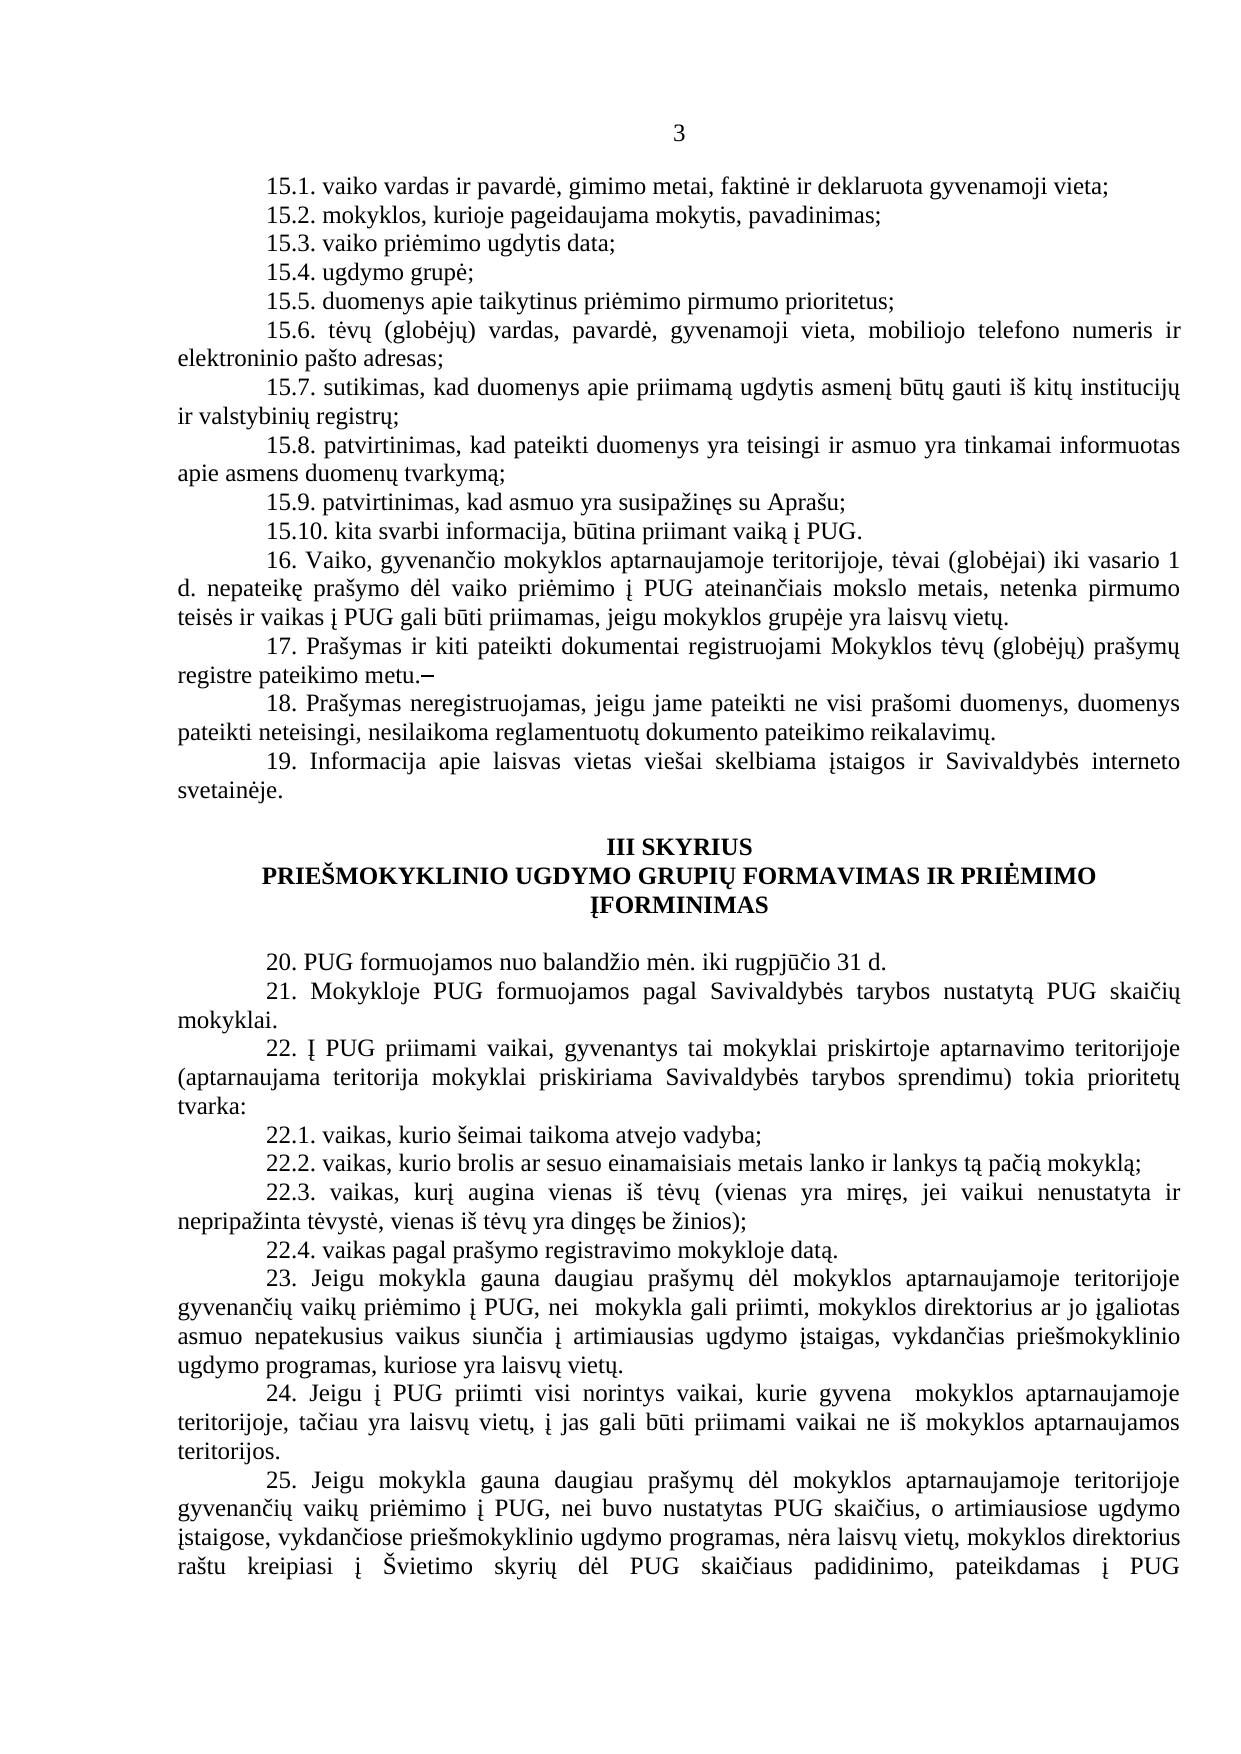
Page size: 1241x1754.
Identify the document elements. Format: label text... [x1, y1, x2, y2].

text 15.10. kita svarbi informacija, būtina priimant vaiką į PUG. [177, 516, 1181, 545]
text 19. Informacija apie laisvas vietas viešai skelbiama įstaigos ir Savivaldybės interneto svetainėje. [177, 746, 1181, 803]
text 20. PUG formuojamos nuo balandžio mėn. iki rugpjūčio 31 d. [177, 947, 1181, 976]
text 18. Prašymas neregistruojamas, jeigu jame pateikti ne visi prašomi duomenys, duomenys pateikti neteisingi, nesilaikoma reglamentuotų dokumento pateikimo reikalavimų. [177, 688, 1181, 746]
text 16. Vaiko, gyvenančio mokyklos aptarnaujamoje teritorijoje, tėvai (globėjai) iki vasario 1 d. nepateikę prašymo dėl vaiko priėmimo į PUG ateinančiais mokslo metais, netenka pirmumo teisės ir vaikas į PUG gali būti priimamas, jeigu mokyklos grupėje yra laisvų vietų. [177, 545, 1181, 631]
text 15.6. tėvų (globėjų) vardas, pavardė, gyvenamoji vieta, mobiliojo telefono numeris ir elektroninio pašto adresas; [177, 315, 1181, 372]
text 24. Jeigu į PUG priimti visi norintys vaikai, kurie gyvena mokyklos aptarnaujamoje teritorijoje, tačiau yra laisvų vietų, į jas gali būti priimami vaikai ne iš mokyklos aptarnaujamos teritorijos. [177, 1378, 1181, 1465]
text III SKYRIUS [177, 832, 1181, 861]
text 15.7. sutikimas, kad duomenys apie priimamą ugdytis asmenį būtų gauti iš kitų institucijų ir valstybinių registrų; [177, 372, 1181, 430]
text 25. Jeigu mokykla gauna daugiau prašymų dėl mokyklos aptarnaujamoje teritorijoje gyvenančių vaikų priėmimo į PUG, nei buvo nustatytas PUG skaičius, o artimiausiose ugdymo įstaigose, vykdančiose priešmokyklinio ugdymo programas, nėra laisvų vietų, mokyklos direktorius raštu kreipiasi į Švietimo skyrių dėl PUG skaičiaus padidinimo, pateikdamas į PUG [177, 1465, 1181, 1580]
text 15.2. mokyklos, kurioje pageidaujama mokytis, pavadinimas; [177, 200, 1181, 228]
text 17. Prašymas ir kiti pateikti dokumentai registruojami Mokyklos tėvų (globėjų) prašymų registre pateikimo metu. [177, 631, 1181, 688]
text 15.9. patvirtinimas, kad asmuo yra susipažinęs su Aprašu; [177, 487, 1181, 516]
text 22.2. vaikas, kurio brolis ar sesuo einamaisiais metais lanko ir lankys tą pačią mokyklą; [177, 1148, 1181, 1177]
text 21. Mokykloje PUG formuojamos pagal Savivaldybės tarybos nustatytą PUG skaičių mokyklai. [177, 976, 1181, 1033]
text 22.4. vaikas pagal prašymo registravimo mokykloje datą. [177, 1235, 1181, 1263]
text 15.5. duomenys apie taikytinus priėmimo pirmumo prioritetus; [177, 286, 1181, 315]
text 15.4. ugdymo grupė; [177, 257, 1181, 286]
text 15.8. patvirtinimas, kad pateikti duomenys yra teisingi ir asmuo yra tinkamai informuotas apie asmens duomenų tvarkymą; [177, 430, 1181, 487]
text 22.1. vaikas, kurio šeimai taikoma atvejo vadyba; [177, 1120, 1181, 1148]
text 23. Jeigu mokykla gauna daugiau prašymų dėl mokyklos aptarnaujamoje teritorijoje gyvenančių vaikų priėmimo į PUG, nei mokykla gali priimti, mokyklos direktorius ar jo įgaliotas asmuo nepatekusius vaikus siunčia į artimiausias ugdymo įstaigas, vykdančias priešmokyklinio ugdymo programas, kuriose yra laisvų vietų. [177, 1263, 1181, 1378]
text 22. Į PUG priimami vaikai, gyvenantys tai mokyklai priskirtoje aptarnavimo teritorijoje (aptarnaujama teritorija mokyklai priskiriama Savivaldybės tarybos sprendimu) tokia prioritetų tvarka: [177, 1033, 1181, 1120]
text 15.1. vaiko vardas ir pavardė, gimimo metai, faktinė ir deklaruota gyvenamoji vieta; [177, 171, 1181, 200]
text 15.3. vaiko priėmimo ugdytis data; [177, 228, 1181, 257]
text 22.3. vaikas, kurį augina vienas iš tėvų (vienas yra miręs, jei vaikui nenustatyta ir nepripažinta tėvystė, vienas iš tėvų yra dingęs be žinios); [177, 1177, 1181, 1235]
text PRIEŠMOKYKLINIO UGDYMO GRUPIŲ FORMAVIMAS IR PRIĖMIMO ĮFORMINIMAS [177, 861, 1181, 918]
